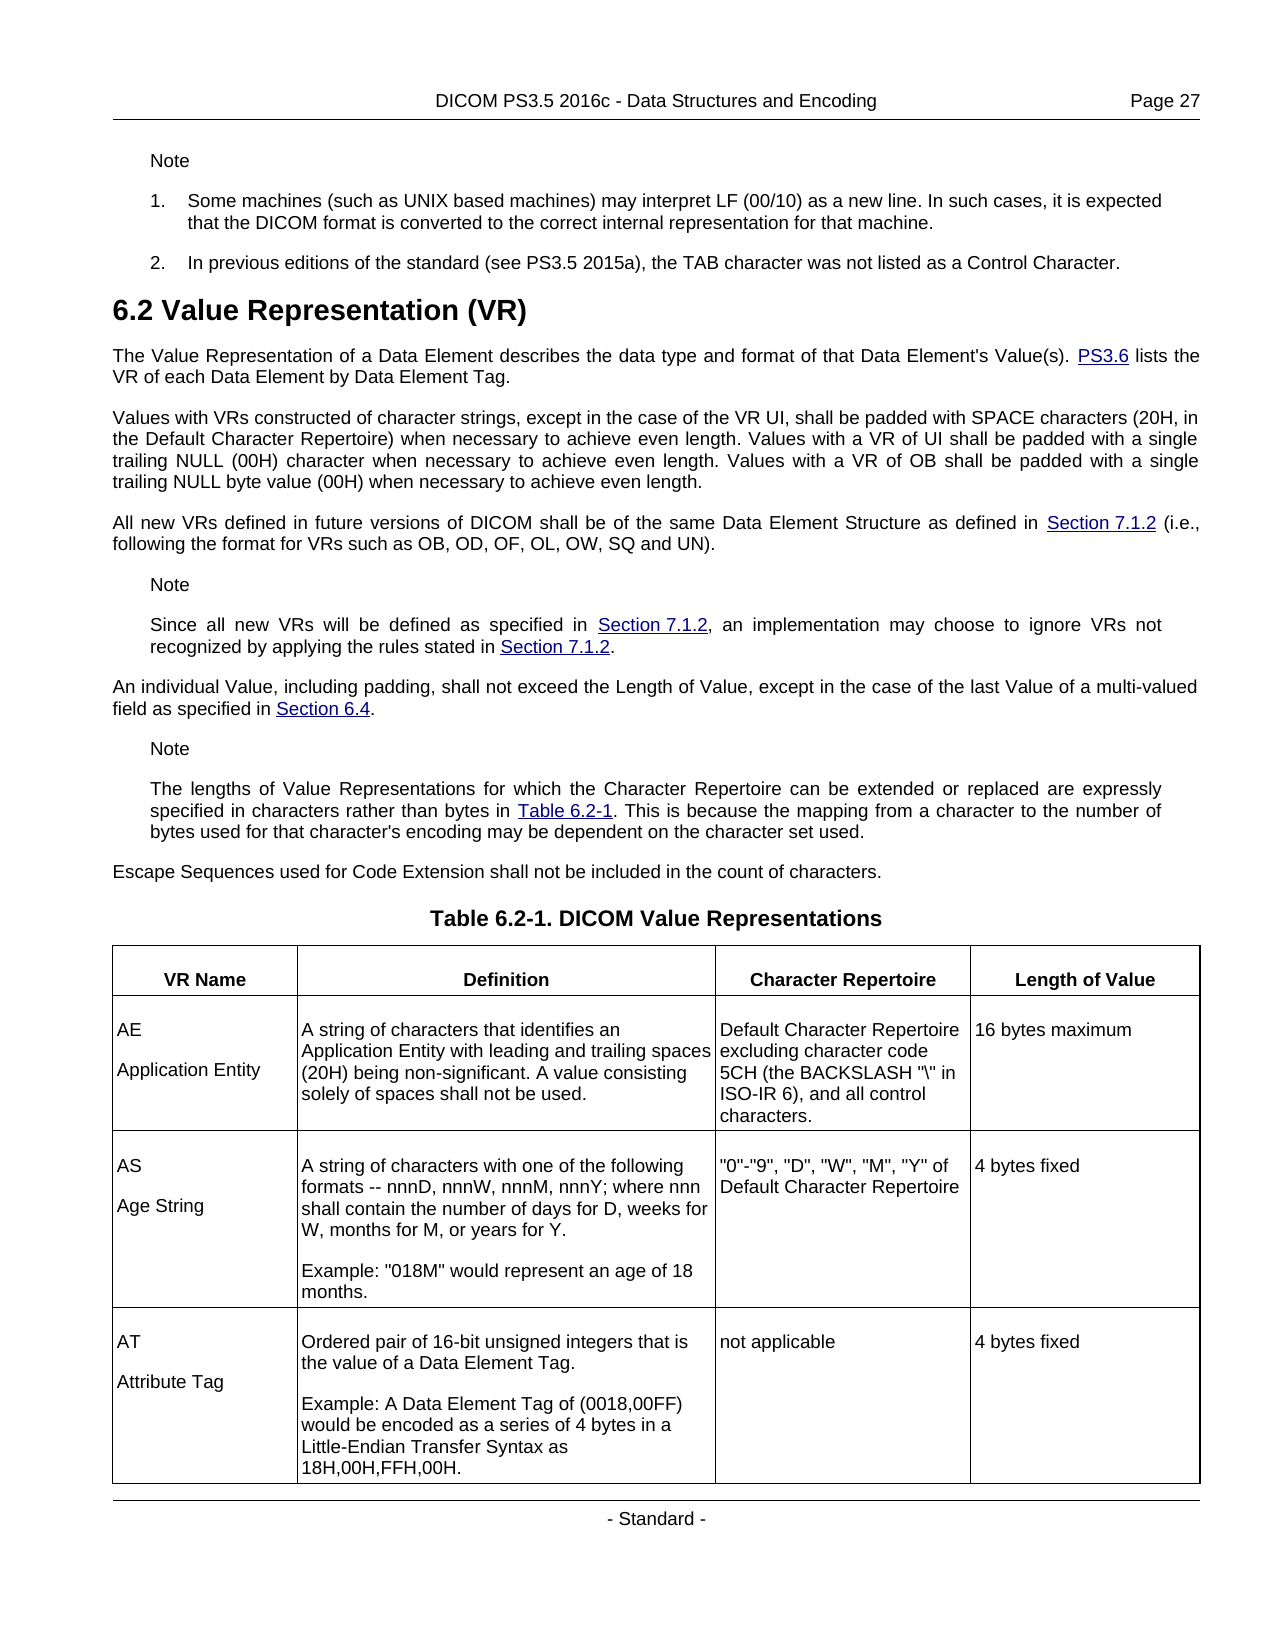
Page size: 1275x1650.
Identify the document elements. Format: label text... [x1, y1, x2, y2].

table_header Definition [298, 946, 715, 994]
table_cell 4 bytes fixed [971, 1308, 1199, 1483]
text Note [150, 150, 1162, 172]
text The Value Representation of a Data Element describes the data type and format of that Data Element's Value(s). PS3.6 lists the VR of each Data Element by Data Element Tag. [112, 345, 1200, 388]
table_header Length of Value [971, 946, 1199, 994]
list In previous editions of the standard (see PS3.5 2015a), the TAB character was not listed as a Control Character. [150, 252, 1162, 274]
text Values with VRs constructed of character strings, except in the case of the VR UI, shall be padded with SPACE characters (20H, in the Default Character Repertoire) when necessary to achieve even length. Values with a VR of UI shall be padded with a single trailing NULL (00H) character when necessary to achieve even length. Values with a VR of OB shall be padded with a single trailing NULL byte value (00H) when necessary to achieve even length. [112, 407, 1200, 493]
text Note [150, 573, 1162, 595]
table_cell 16 bytes maximum [971, 996, 1199, 1130]
table_cell A string of characters with one of the following formats -- nnnD, nnnW, nnnM, nnnY; where nnn shall contain the number of days for D, weeks for W, months for M, or years for Y. Example: "018M" would represent an age of 18 months. [298, 1131, 715, 1307]
table_cell not applicable [716, 1308, 970, 1483]
table_cell AS Age String [113, 1131, 297, 1307]
table_header VR Name [113, 946, 297, 994]
table_cell Default Character Repertoire excluding character code 5CH (the BACKSLASH "\" in ISO-IR 6), and all control characters. [716, 996, 970, 1130]
text The lengths of Value Representations for which the Character Repertoire can be extended or replaced are expressly specified in characters rather than bytes in Table 6.2-1. This is because the mapping from a character to the number of bytes used for that character's encoding may be dependent on the character set used. [150, 778, 1162, 843]
text 6.2 Value Representation (VR) [112, 292, 1200, 326]
table_header Character Repertoire [716, 946, 970, 994]
table_cell AE Application Entity [113, 996, 297, 1130]
table_cell Ordered pair of 16-bit unsigned integers that is the value of a Data Element Tag. Example: A Data Element Tag of (0018,00FF) would be encoded as a series of 4 bytes in a Little-Endian Transfer Syntax as 18H,00H,FFH,00H. [298, 1308, 715, 1483]
text Since all new VRs will be defined as specified in Section 7.1.2, an implementation may choose to ignore VRs not recognized by applying the rules stated in Section 7.1.2. [150, 614, 1162, 657]
text All new VRs defined in future versions of DICOM shall be of the same Data Element Structure as defined in Section 7.1.2 (i.e., following the format for VRs such as OB, OD, OF, OL, OW, SQ and UN). [112, 512, 1200, 555]
text An individual Value, including padding, shall not exceed the Length of Value, except in the case of the last Value of a multi-valued field as specified in Section 6.4. [112, 676, 1200, 719]
list Some machines (such as UNIX based machines) may interpret LF (00/10) as a new line. In such cases, it is expected that the DICOM format is converted to the correct internal representation for that machine. [150, 190, 1162, 233]
text Note [150, 738, 1162, 759]
table_cell "0"-"9", "D", "W", "M", "Y" of Default Character Repertoire [716, 1131, 970, 1307]
table_cell AT Attribute Tag [113, 1308, 297, 1483]
table_cell 4 bytes fixed [971, 1131, 1199, 1307]
text Escape Sequences used for Code Extension shall not be included in the count of characters. [112, 861, 1200, 883]
text Table 6.2-1. DICOM Value Representations [112, 905, 1200, 931]
table_cell A string of characters that identifies an Application Entity with leading and trailing spaces (20H) being non-significant. A value consisting solely of spaces shall not be used. [298, 996, 715, 1130]
